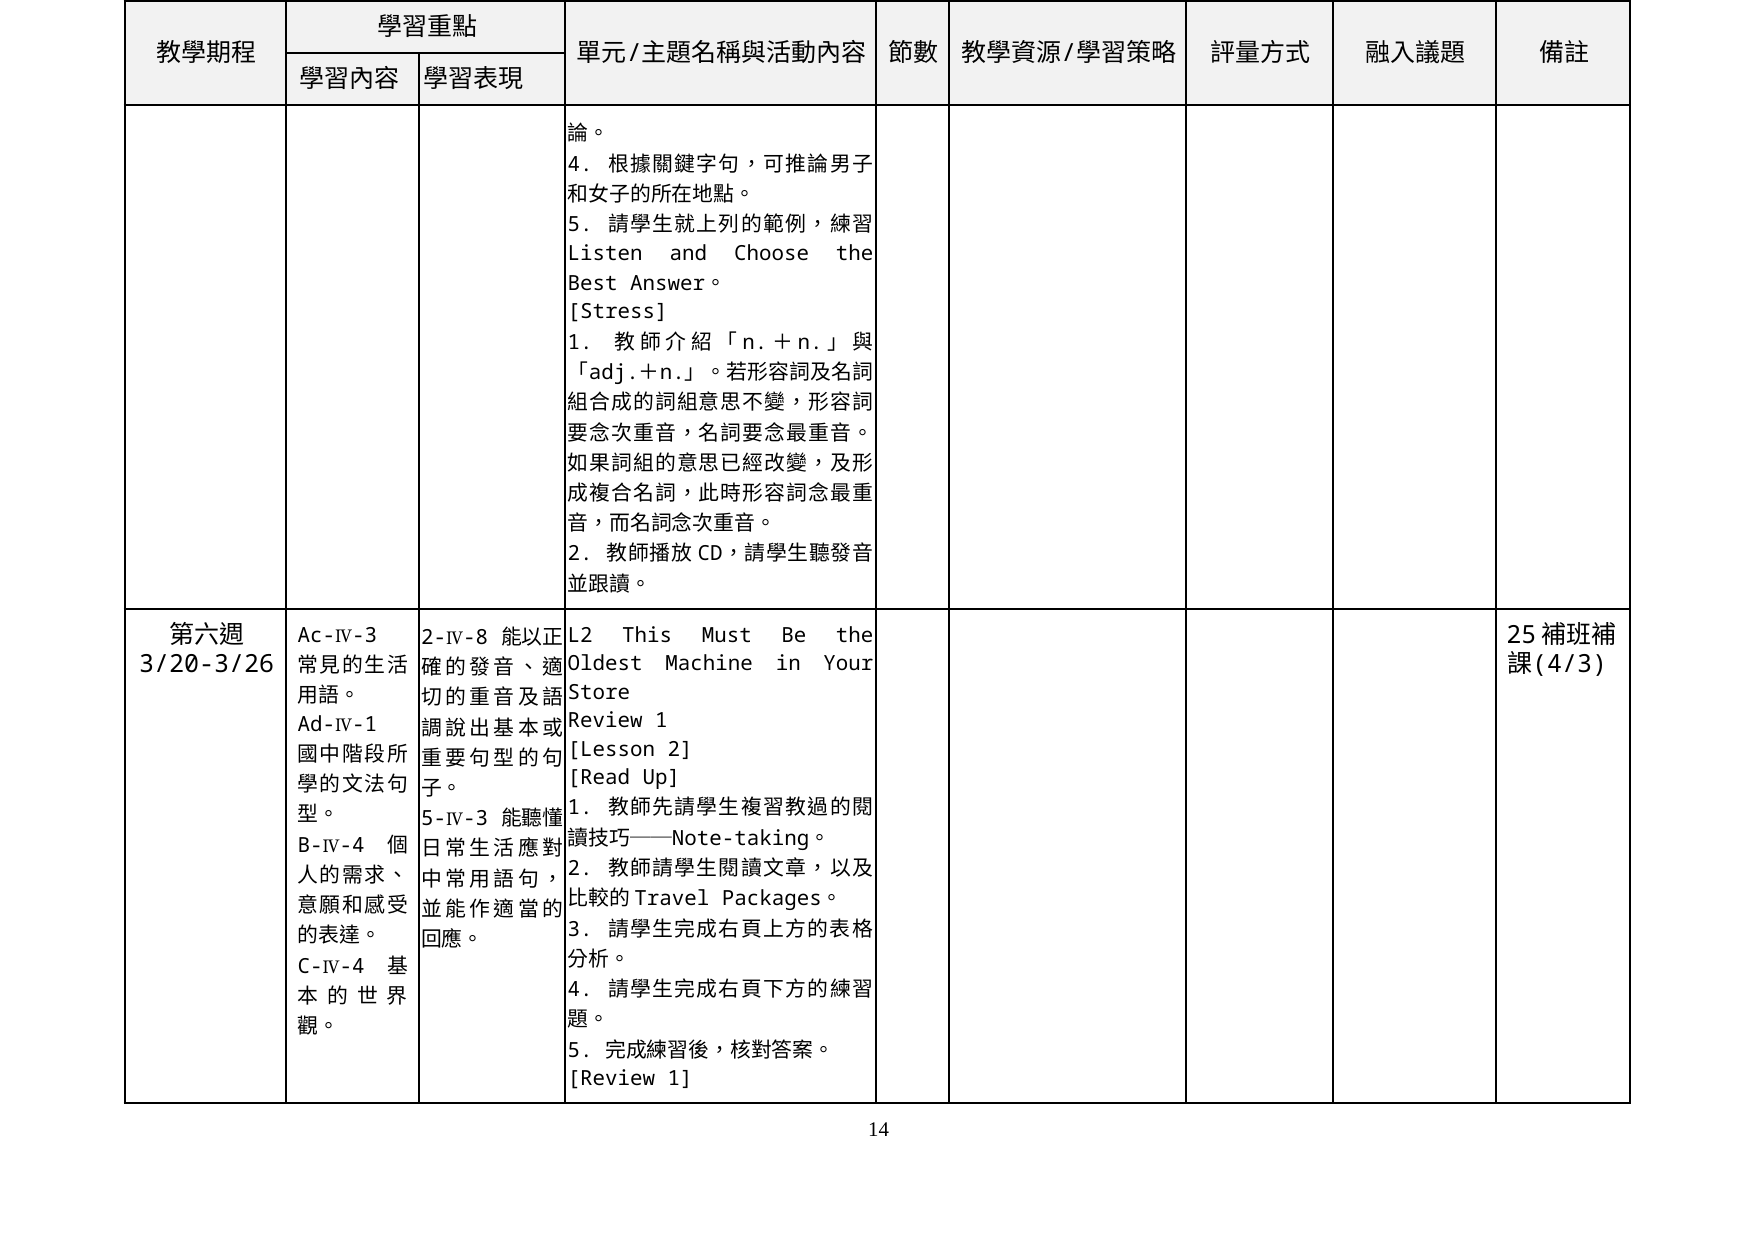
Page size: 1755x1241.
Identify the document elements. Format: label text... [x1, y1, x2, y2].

table_cell [126, 106, 285, 607]
table_cell 25補班補課(4/3) [1497, 610, 1629, 1102]
table_cell 學習內容 [287, 54, 418, 104]
table_header 教學資源/學習策略 [950, 2, 1185, 104]
table_cell 學習表現 [420, 54, 564, 104]
table_cell 論。 4. 根據關鍵字句，可推論男子和女子的所在地點。 5. 請學生就上列的範例，練習Listen and Choose the Best Answer。 [Stress] 1. 教師介紹「n.＋n.」與「adj.＋n.」。若形容詞及名詞組合成的詞組意思不變，形容詞要念次重音，名詞要念最重音。如果詞組的意思已經改變，及形成複合名詞，此時形容詞念最重音，而名詞念次重音。 2. 教師播放CD，請學生聽發音並跟讀。 [566, 106, 875, 607]
table_header 融入議題 [1334, 2, 1495, 104]
table_cell L2 This Must Be the Oldest Machine in Your Store Review 1 [Lesson 2] [Read Up] 1. 教師先請學生複習教過的閱讀技巧──Note-taking。 2. 教師請學生閱讀文章，以及比較的Travel Packages。 3. 請學生完成右頁上方的表格分析。 4. 請學生完成右頁下方的練習題。 5. 完成練習後，核對答案。 [Review 1] [566, 610, 875, 1102]
table_header 評量方式 [1187, 2, 1332, 104]
table_cell [1334, 106, 1495, 607]
table_cell [950, 106, 1185, 607]
table_header 學習重點 [287, 2, 564, 52]
table_cell [1497, 106, 1629, 607]
table_cell 2-Ⅳ-8 能以正確的發音、適切的重音及語調說出基本或重要句型的句子。 5-Ⅳ-3 能聽懂日常生活應對中常用語句，並能作適當的回應。 [420, 610, 564, 1102]
table_cell Ac-Ⅳ-3 常見的生活用語。 Ad-Ⅳ-1 國中階段所學的文法句型。 B-Ⅳ-4 個人的需求、意願和感受的表達。 C-Ⅳ-4 基本的世界觀。 [287, 610, 418, 1102]
table_cell [877, 610, 948, 1102]
table_cell [287, 106, 418, 607]
table_header 單元/主題名稱與活動內容 [566, 2, 875, 104]
table_cell [420, 106, 564, 607]
table_header 教學期程 [126, 2, 285, 104]
table_cell [1334, 610, 1495, 1102]
table_cell 第六週 3/20-3/26 [126, 610, 285, 1102]
table_cell [1187, 610, 1332, 1102]
table_header 備註 [1497, 2, 1629, 104]
table_header 節數 [877, 2, 948, 104]
table_cell [1187, 106, 1332, 607]
table_cell [950, 610, 1185, 1102]
table_cell [877, 106, 948, 607]
